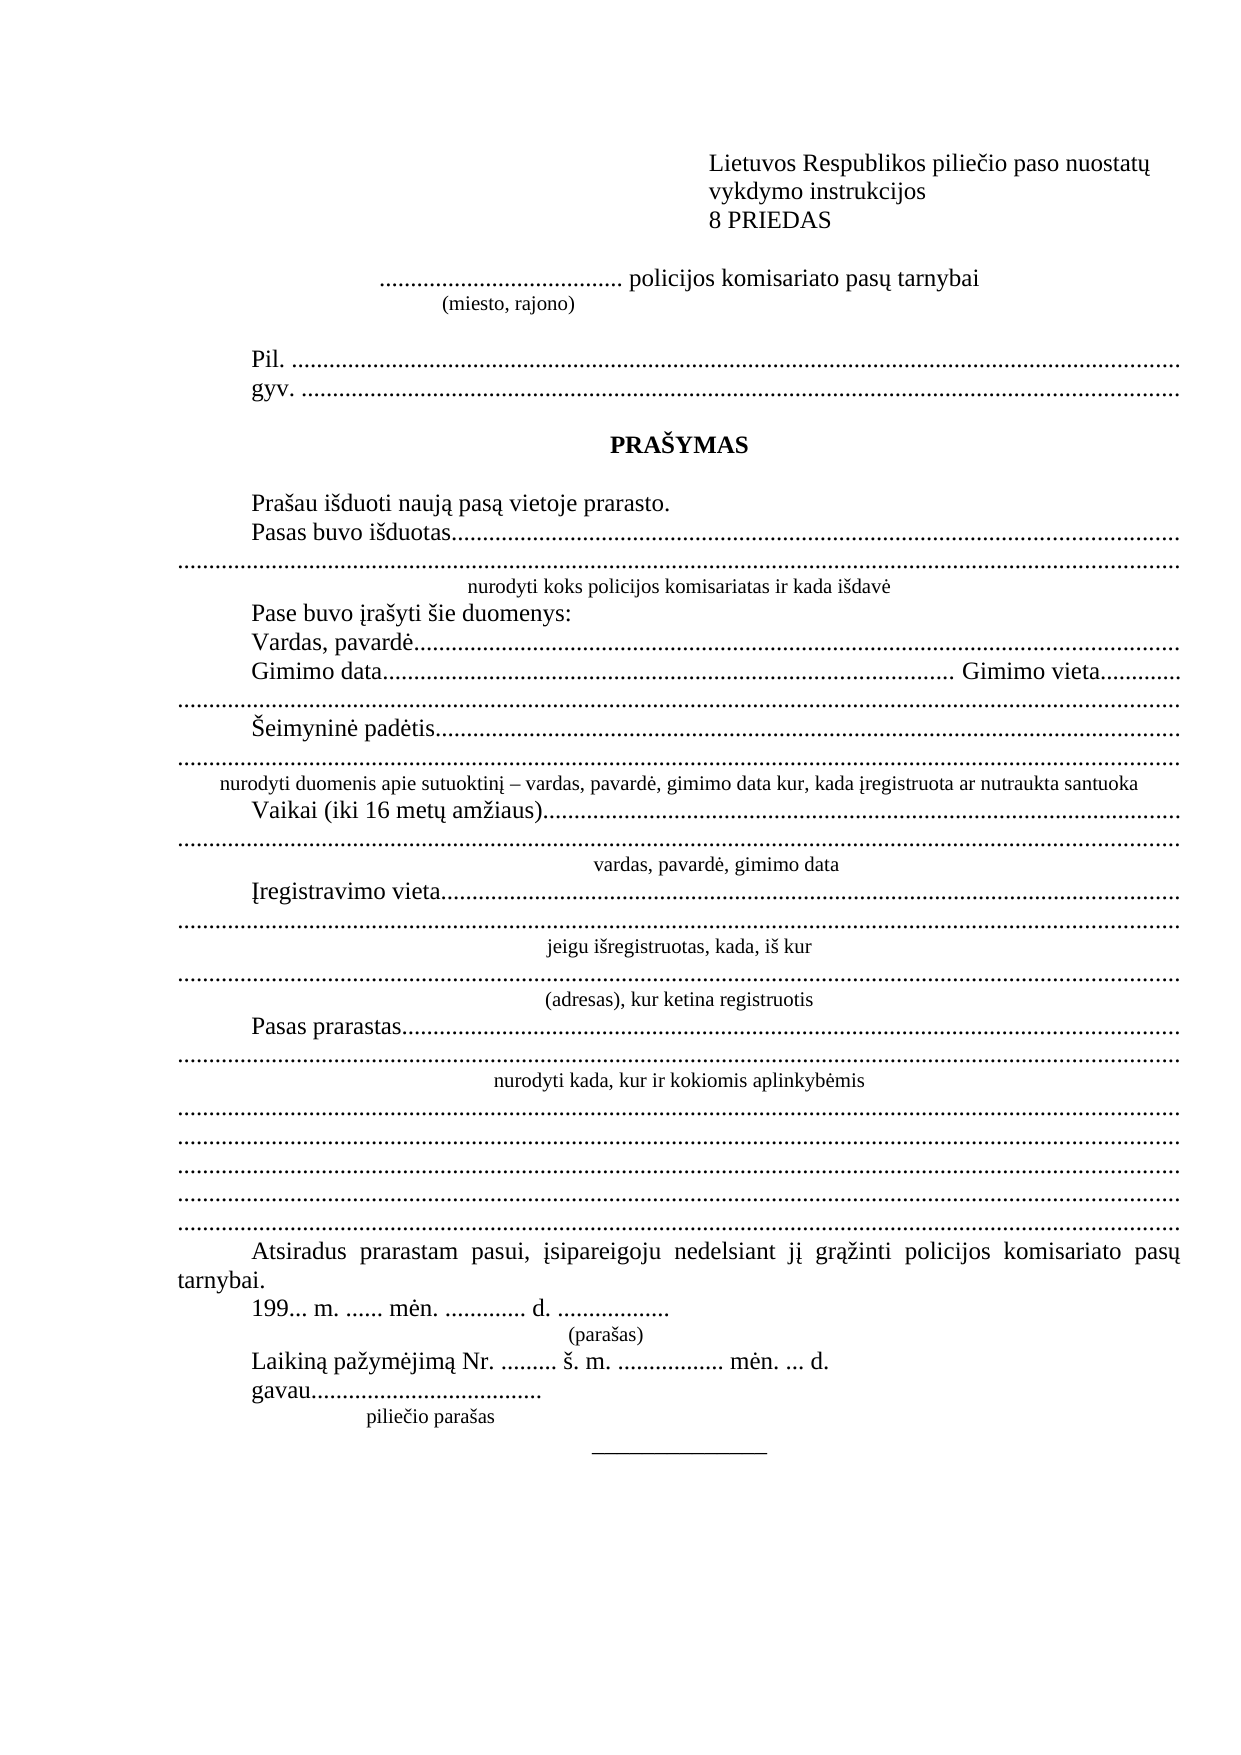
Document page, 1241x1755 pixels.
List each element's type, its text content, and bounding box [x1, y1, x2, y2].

text Vardas, pavardė [177, 627, 1181, 656]
text nurodyti koks policijos komisariatas ir kada išdavė [177, 574, 1181, 598]
text Gimimo data Gimimo vieta............. [177, 656, 1181, 684]
text gyv. [177, 373, 1181, 402]
text Atsiradus prarastam pasui, įsipareigoju nedelsiant jį grąžinti policijos komisariato pasų tarnybai. [177, 1236, 1181, 1293]
text Vaikai (iki 16 metų amžiaus) [177, 795, 1181, 852]
text Lietuvos Respublikos piliečio paso nuostatų [177, 148, 1181, 176]
text nurodyti kada, kur ir kokiomis aplinkybėmis [177, 1068, 1181, 1092]
text nurodyti duomenis apie sutuoktinį – vardas, pavardė, gimimo data kur, kada įregistruota ar nutraukta santuoka [177, 771, 1181, 795]
text Įregistravimo vieta [177, 876, 1181, 934]
text vardas, pavardė, gimimo data [177, 852, 1181, 876]
text (adresas), kur ketina registruotis [177, 987, 1181, 1011]
text vykdymo instrukcijos [177, 176, 1181, 205]
text Pil. [177, 344, 1181, 373]
text ______________ [177, 1428, 1181, 1457]
text Laikiną pažymėjimą Nr. ......... š. m. ................. mėn. ... d. [177, 1346, 1181, 1375]
text jeigu išregistruotas, kada, iš kur [177, 934, 1181, 958]
text (miesto, rajono) [177, 291, 1181, 315]
text Prašau išduoti naują pasą vietoje prarasto. [177, 488, 1181, 517]
text gavau..................................... [177, 1375, 1181, 1404]
text Pasas buvo išduotas [177, 517, 1181, 574]
text Šeimyninė padėtis [177, 713, 1181, 771]
text ....................................... policijos komisariato pasų tarnybai [177, 263, 1181, 291]
text 8 PRIEDAS [177, 205, 1181, 234]
text PRAŠYMAS [177, 430, 1181, 459]
text 199... m. ...... mėn. ............. d. .................. [177, 1293, 1181, 1322]
text piliečio parašas [177, 1404, 1181, 1428]
text Pasas prarastas [177, 1011, 1181, 1068]
text Pase buvo įrašyti šie duomenys: [177, 598, 1181, 627]
text (parašas) [177, 1322, 1181, 1346]
